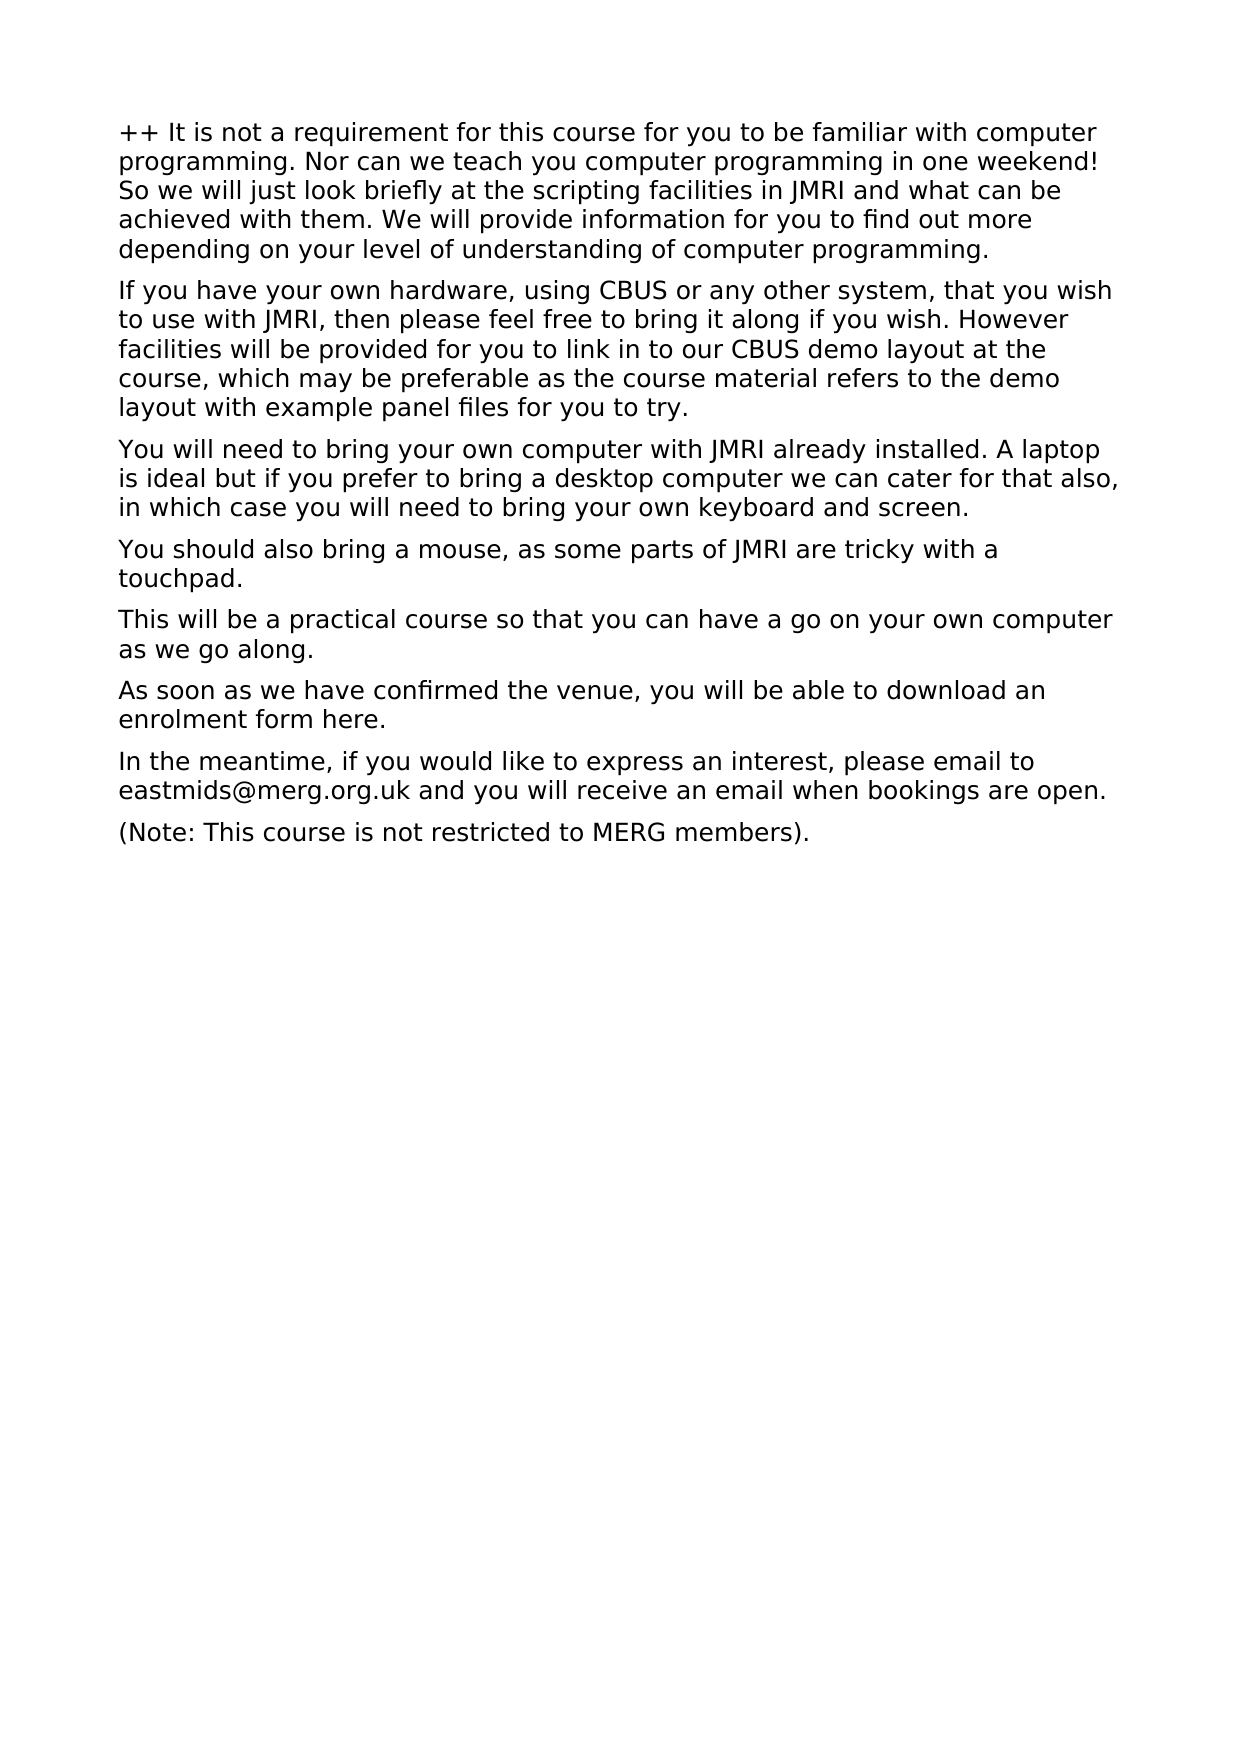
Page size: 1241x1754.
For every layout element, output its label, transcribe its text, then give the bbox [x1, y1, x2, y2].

text This will be a practical course so that you can have a go on your own computer as we go along. [118, 606, 1122, 664]
text You should also bring a mouse, as some parts of JMRI are tricky with a touchpad. [118, 535, 1122, 593]
text ++ It is not a requirement for this course for you to be familiar with computer programming. Nor can we teach you computer programming in one weekend! So we will just look briefly at the scripting facilities in JMRI and what can be achieved with them. We will provide information for you to find out more depending on your level of understanding of computer programming. [118, 118, 1122, 264]
text As soon as we have confirmed the venue, you will be able to download an enrolment form here. [118, 676, 1122, 735]
text In the meantime, if you would like to express an interest, please email to eastmids@merg.org.uk and you will receive an email when bookings are open. [118, 747, 1122, 806]
text (Note: This course is not restricted to MERG members). [118, 818, 1122, 847]
text You will need to bring your own computer with JMRI already installed. A laptop is ideal but if you prefer to bring a desktop computer we can cater for that also, in which case you will need to bring your own keyboard and screen. [118, 435, 1122, 522]
text If you have your own hardware, using CBUS or any other system, that you wish to use with JMRI, then please feel free to bring it along if you wish. However facilities will be provided for you to link in to our CBUS demo layout at the course, which may be preferable as the course material refers to the demo layout with example panel files for you to try. [118, 276, 1122, 422]
